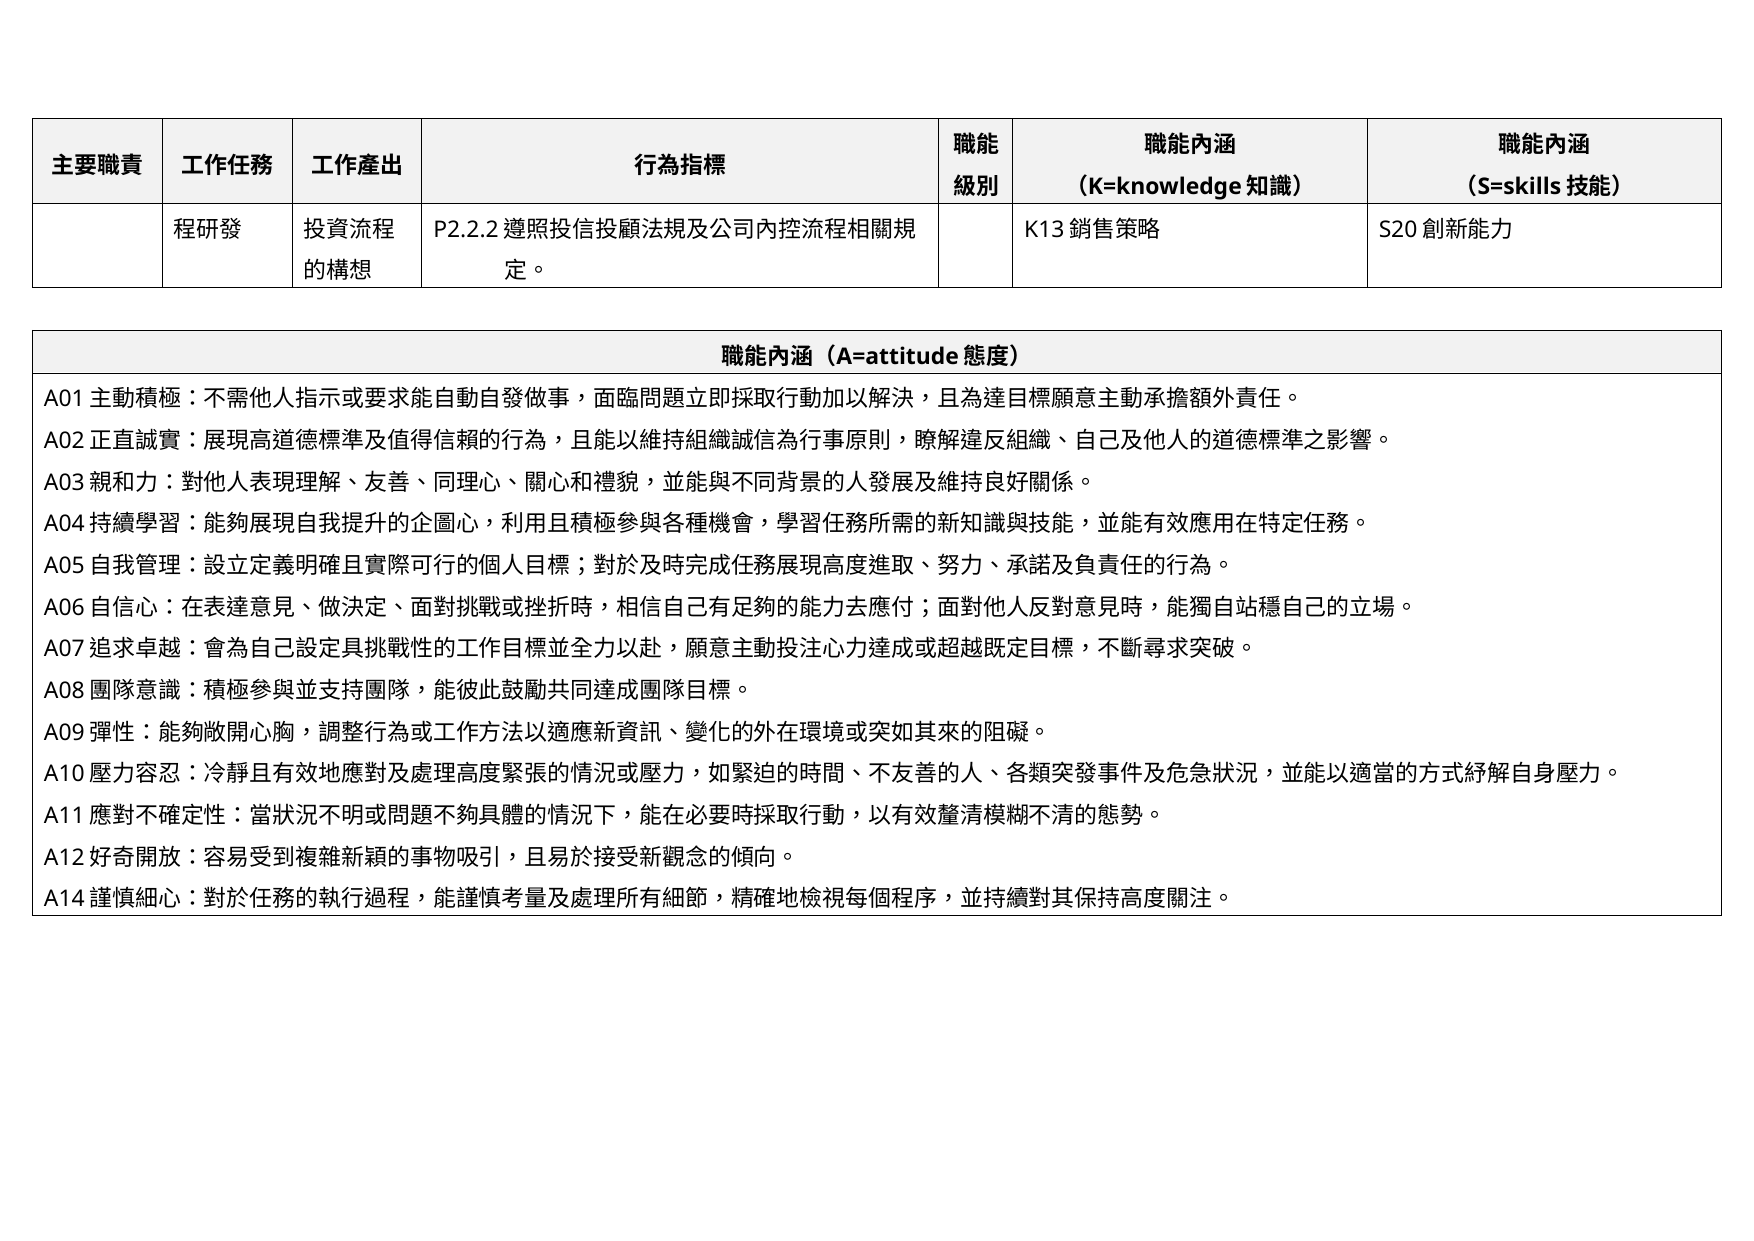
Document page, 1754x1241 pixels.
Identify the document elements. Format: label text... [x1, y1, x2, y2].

table_header 主要職責 [33, 119, 162, 203]
table_header 職能內涵 （S=skills技能） [1368, 119, 1721, 203]
table_cell A01主動積極：不需他人指示或要求能自動自發做事，面臨問題立即採取行動加以解決，且為達目標願意主動承擔額外責任。 A02正直誠實：展現高道德標準及值得信賴的行為，且能以維持組織誠信為行事原則，瞭解違反組織、自己及他人的道德標準之影響。 A03親和力：對他人表現理解、友善、同理心、關心和禮貌，並能與不同背景的人發展及維持良好關係。 A04持續學習：能夠展現自我提升的企圖心，利用且積極參與各種機會，學習任務所需的新知識與技能，並能有效應用在特定任務。 A05自我管理：設立定義明確且實際可行的個人目標；對於及時完成任務展現高度進取、努力、承諾及負責任的行為。 A06自信心：在表達意見、做決定、面對挑戰或挫折時，相信自己有足夠的能力去應付；面對他人反對意見時，能獨自站穩自己的立場。 A07追求卓越：會為自己設定具挑戰性的工作目標並全力以赴，願意主動投注心力達成或超越既定目標，不斷尋求突破。 A08團隊意識：積極參與並支持團隊，能彼此鼓勵共同達成團隊目標。 A09彈性：能夠敞開心胸，調整行為或工作方法以適應新資訊、變化的外在環境或突如其來的阻礙。 A10壓力容忍：冷靜且有效地應對及處理高度緊張的情況或壓力，如緊迫的時間、不友善的人、各類突發事件及危急狀況，並能以適當的方式紓解自身壓力。 A11應對不確定性：當狀況不明或問題不夠具體的情況下，能在必要時採取行動，以有效釐清模糊不清的態勢。 A12好奇開放：容易受到複雜新穎的事物吸引，且易於接受新觀念的傾向。 A14謹慎細心：對於任務的執行過程，能謹慎考量及處理所有細節，精確地檢視每個程序，並持續對其保持高度關注。 [33, 374, 1721, 915]
table_cell 程研發 [163, 204, 292, 287]
table_header 行為指標 [422, 119, 938, 203]
table_header 職能內涵（A=attitude態度） [33, 331, 1721, 372]
table_header 職能級別 [939, 119, 1012, 203]
table_cell [939, 204, 1012, 287]
table_cell K13銷售策略 [1013, 204, 1367, 287]
table_header 工作產出 [293, 119, 421, 203]
table_cell [33, 204, 162, 287]
table_cell S20創新能力 [1368, 204, 1721, 287]
table_header 工作任務 [163, 119, 292, 203]
table_cell P2.2.2遵照投信投顧法規及公司內控流程相關規定。 [422, 204, 938, 287]
table_header 職能內涵 （K=knowledge知識） [1013, 119, 1367, 203]
table_cell 投資流程的構想 [293, 204, 421, 287]
